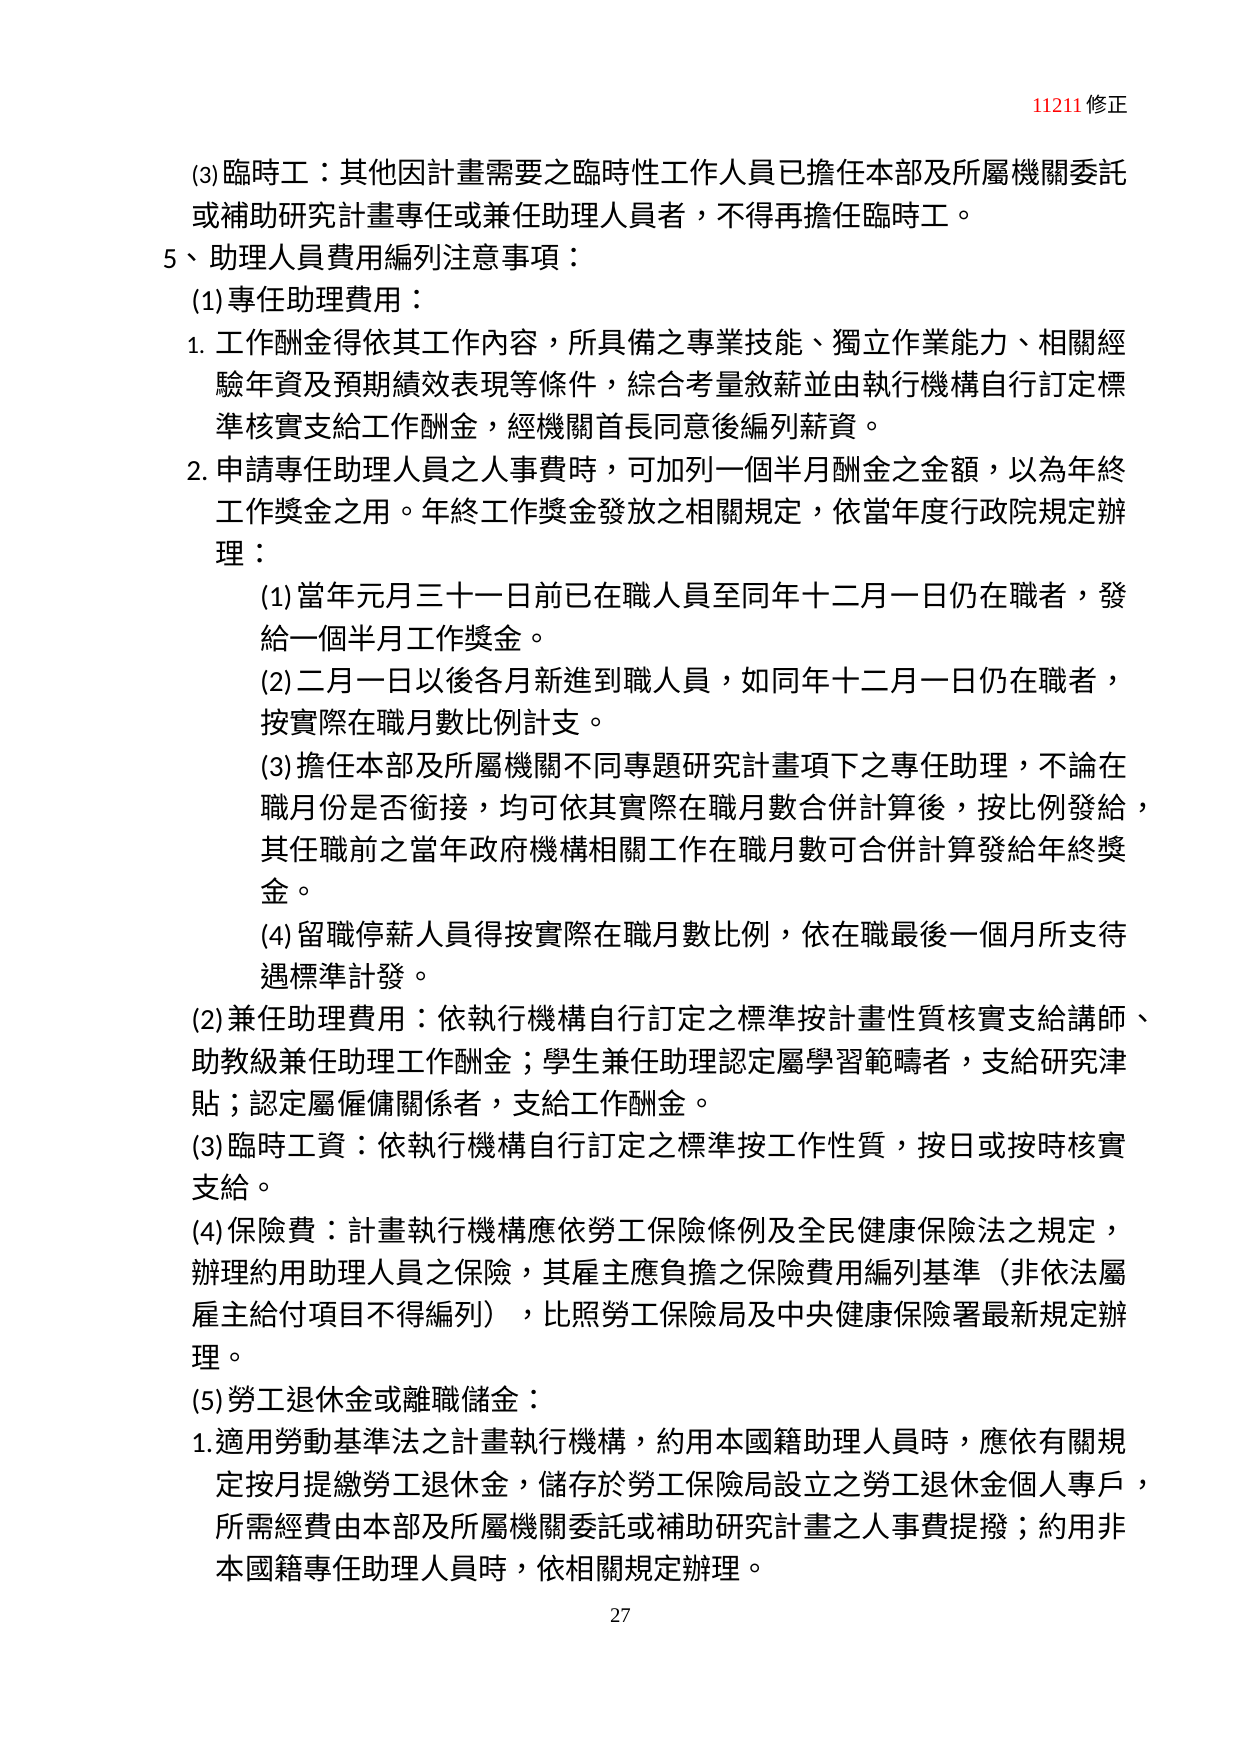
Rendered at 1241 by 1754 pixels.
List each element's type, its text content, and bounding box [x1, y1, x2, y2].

list 當年元月三十一日前已在職人員至同年十二月一日仍在職者，發給一個半月工作獎金。 [260, 573, 1128, 657]
list 臨時工資：依執行機構自行訂定之標準按工作性質，按日或按時核實支給。 [191, 1123, 1128, 1207]
list 臨時工：其他因計畫需要之臨時性工作人員已擔任本部及所屬機關委託或補助研究計畫專任或兼任助理人員者，不得再擔任臨時工。 [191, 150, 1128, 234]
list 勞工退休金或離職儲金： [191, 1376, 1128, 1419]
list 工作酬金得依其工作內容，所具備之專業技能、獨立作業能力、相關經驗年資及預期績效表現等條件，綜合考量敘薪並由執行機構自行訂定標準核實支給工作酬金，經機關首長同意後編列薪資。 [186, 319, 1128, 446]
list 助理人員費用編列注意事項： [162, 234, 1128, 277]
list 保險費：計畫執行機構應依勞工保險條例及全民健康保險法之規定，辦理約用助理人員之保險，其雇主應負擔之保險費用編列基準（非依法屬雇主給付項目不得編列），比照勞工保險局及中央健康保險署最新規定辦理。 [191, 1207, 1128, 1376]
list 二月一日以後各月新進到職人員，如同年十二月一日仍在職者，按實際在職月數比例計支。 [260, 657, 1128, 742]
list 留職停薪人員得按實際在職月數比例，依在職最後一個月所支待遇標準計發。 [260, 911, 1128, 996]
list 擔任本部及所屬機關不同專題研究計畫項下之專任助理，不論在職月份是否銜接，均可依其實際在職月數合併計算後，按比例發給，其任職前之當年政府機構相關工作在職月數可合併計算發給年終獎金。 [260, 742, 1128, 911]
list 適用勞動基準法之計畫執行機構，約用本國籍助理人員時，應依有關規定按月提繳勞工退休金，儲存於勞工保險局設立之勞工退休金個人專戶，所需經費由本部及所屬機關委託或補助研究計畫之人事費提撥；約用非本國籍專任助理人員時，依相關規定辦理。 [191, 1419, 1128, 1588]
list 申請專任助理人員之人事費時，可加列一個半月酬金之金額，以為年終工作獎金之用。年終工作獎金發放之相關規定，依當年度行政院規定辦理： [186, 446, 1128, 573]
list 專任助理費用： [191, 277, 1128, 319]
list 兼任助理費用：依執行機構自行訂定之標準按計畫性質核實支給講師、助教級兼任助理工作酬金；學生兼任助理認定屬學習範疇者，支給研究津貼；認定屬僱傭關係者，支給工作酬金。 [191, 996, 1128, 1123]
